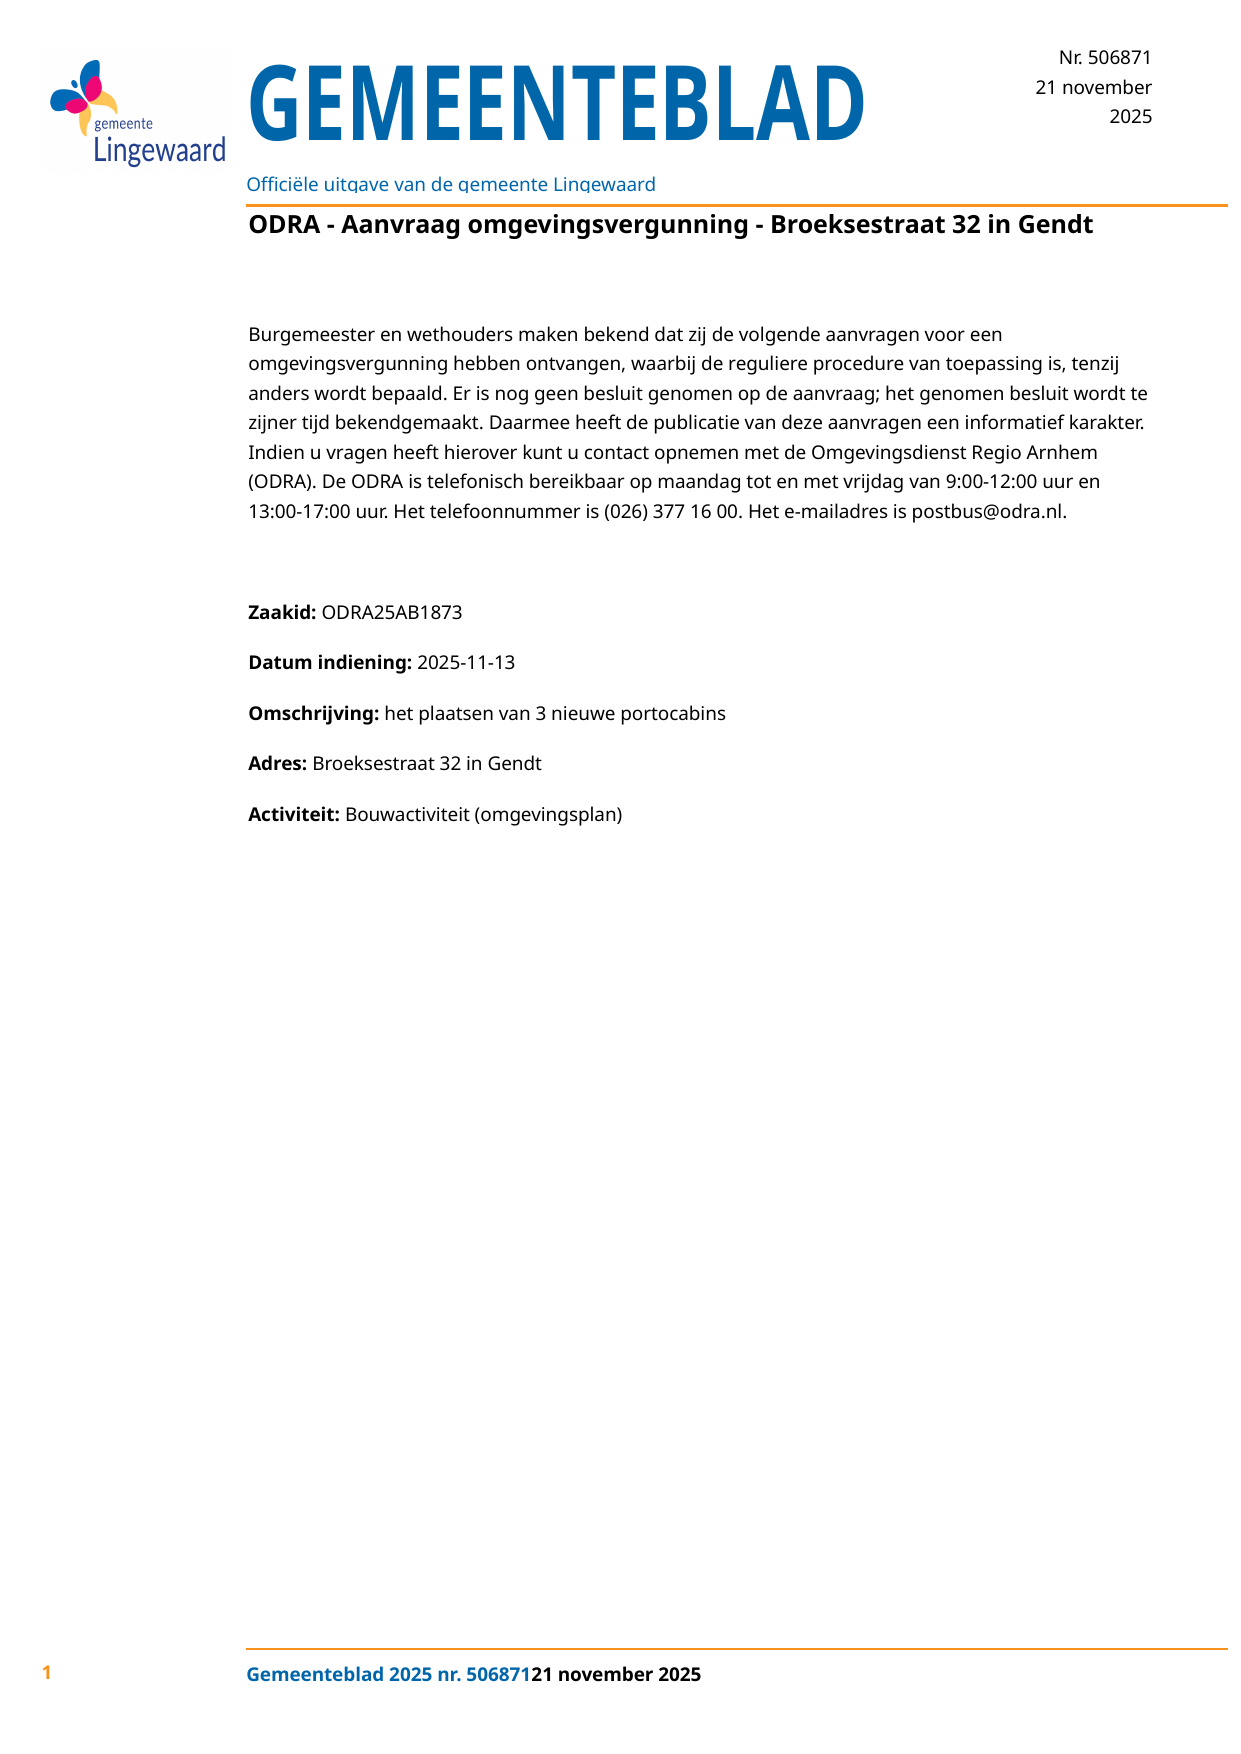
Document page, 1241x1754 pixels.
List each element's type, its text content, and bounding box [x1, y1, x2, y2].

text ODRA - Aanvraag omgevingsvergunning - Broeksestraat 32 in Gendt [248, 207, 1152, 241]
text Datum indiening: 2025-11-13 [248, 649, 1152, 675]
text Activiteit: Bouwactiviteit (omgevingsplan) [248, 801, 1152, 826]
text Adres: Broeksestraat 32 in Gendt [248, 750, 1152, 776]
text Zaakid: ODRA25AB1873 [248, 599, 1152, 625]
text Omschrijving: het plaatsen van 3 nieuwe portocabins [248, 700, 1152, 726]
picture [41, 47, 231, 172]
text Burgemeester en wethouders maken bekend dat zij de volgende aanvragen voor een omgevingsvergunning hebben ontvangen, waarbij de reguliere procedure van toepassing is, tenzij anders wordt bepaald. Er is nog geen besluit genomen op de aanvraag; het genomen besluit wordt te zijner tijd bekendgemaakt. Daarmee heeft de publicatie van deze aanvragen een informatief karakter. Indien u vragen heeft hierover kunt u contact opnemen met de Omgevingsdienst Regio Arnhem (ODRA). De ODRA is telefonisch bereikbaar op maandag tot en met vrijdag van 9:00-12:00 uur en 13:00-17:00 uur. Het telefoonnummer is (026) 377 16 00. Het e-mailadres is postbus@odra.nl. [248, 321, 1152, 524]
